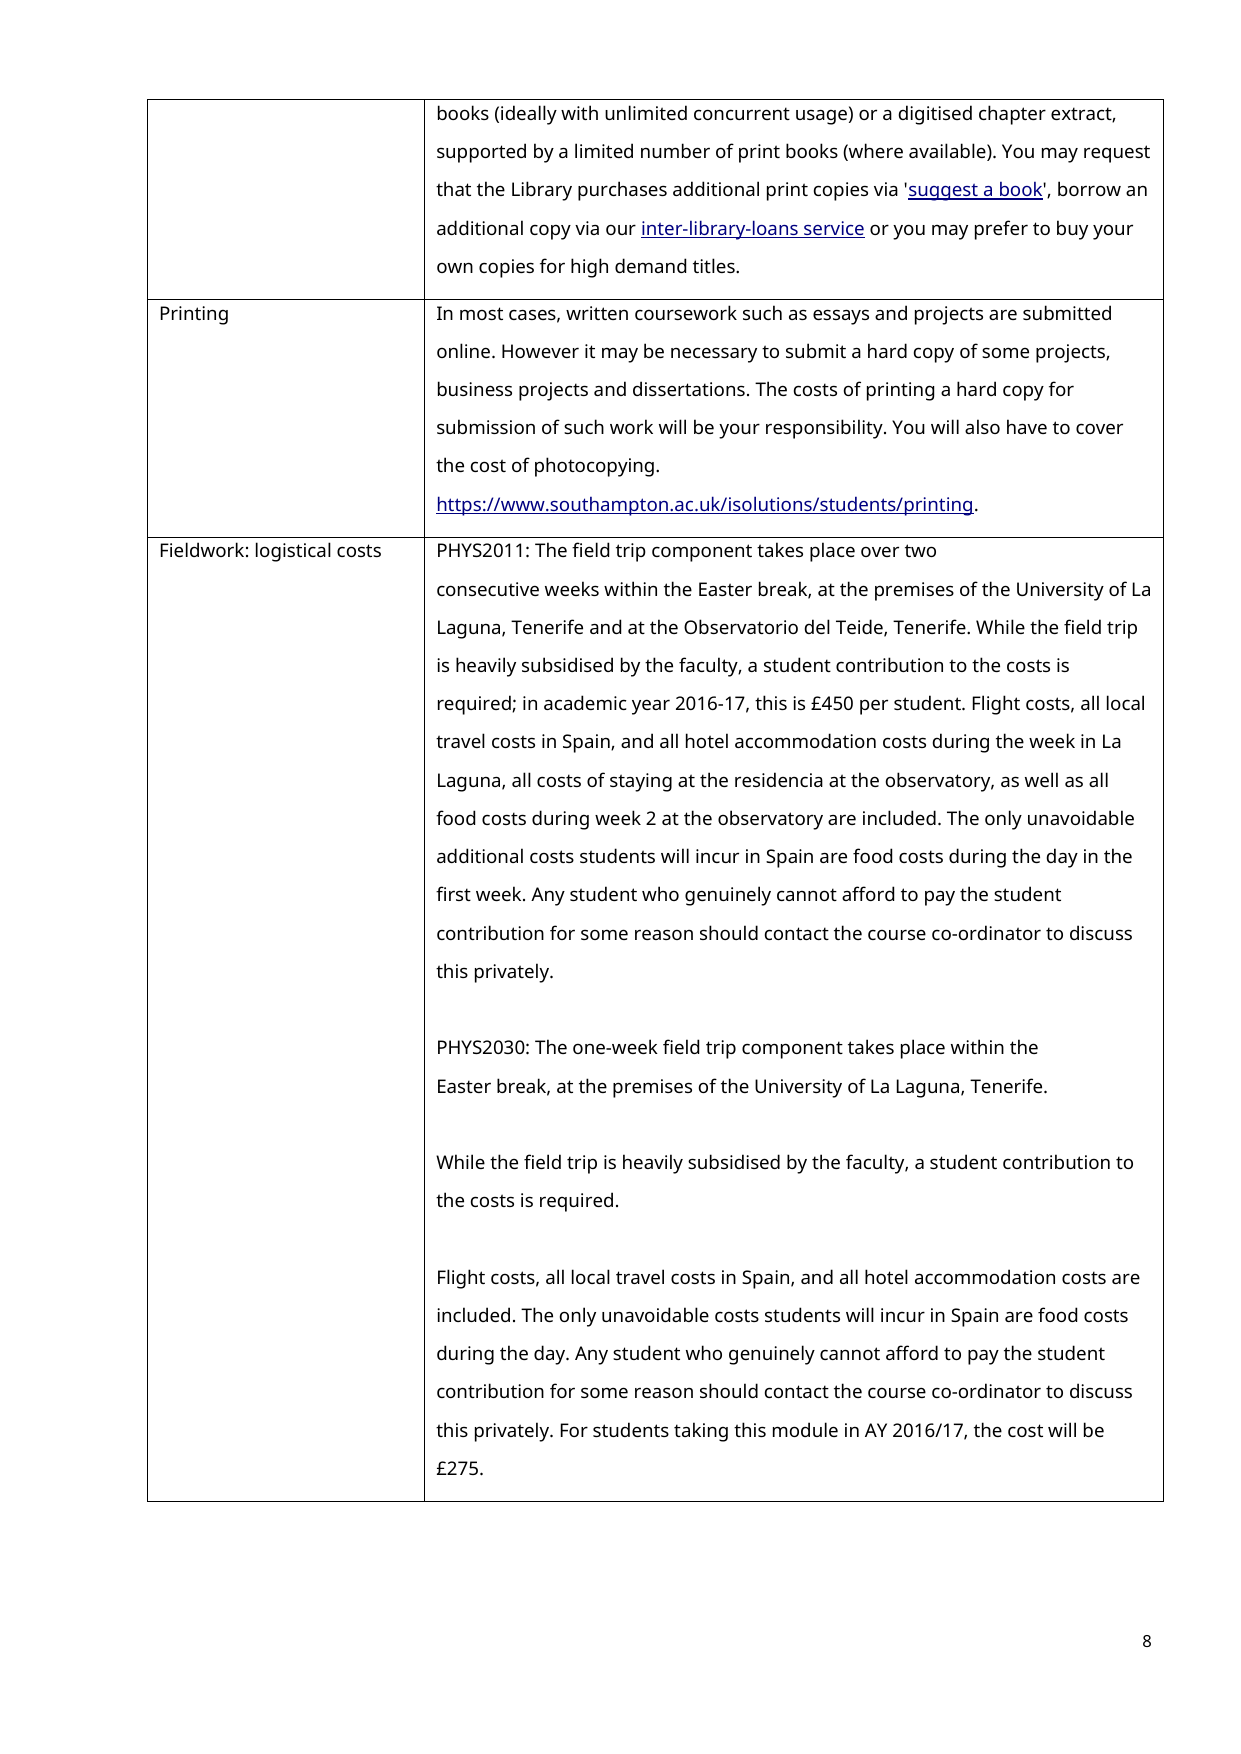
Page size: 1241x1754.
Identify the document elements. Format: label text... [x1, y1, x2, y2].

table_cell Printing [148, 300, 424, 537]
table_cell PHYS2011: The field trip component takes place over two consecutive weeks within the Easter break, at the premises of the University of La Laguna, Tenerife and at the Observatorio del Teide, Tenerife. While the field trip is heavily subsidised by the faculty, a student contribution to the costs is required; in academic year 2016-17, this is £450 per student. Flight costs, all local travel costs in Spain, and all hotel accommodation costs during the week in La Laguna, all costs of staying at the residencia at the observatory, as well as all food costs during week 2 at the observatory are included. The only unavoidable additional costs students will incur in Spain are food costs during the day in the first week. Any student who genuinely cannot afford to pay the student contribution for some reason should contact the course co-ordinator to discuss this privately. PHYS2030: The one-week field trip component takes place within the Easter break, at the premises of the University of La Laguna, Tenerife. While the field trip is heavily subsidised by the faculty, a student contribution to the costs is required. Flight costs, all local travel costs in Spain, and all hotel accommodation costs are included. The only unavoidable costs students will incur in Spain are food costs during the day. Any student who genuinely cannot afford to pay the student contribution for some reason should contact the course co-ordinator to discuss this privately. For students taking this module in AY 2016/17, the cost will be £275. [425, 538, 1163, 1501]
table_cell [148, 100, 424, 299]
table_cell Fieldwork: logistical costs [148, 538, 424, 1501]
table_cell books (ideally with unlimited concurrent usage) or a digitised chapter extract, supported by a limited number of print books (where available). You may request that the Library purchases additional print copies via 'suggest a book', borrow an additional copy via our inter-library-loans service or you may prefer to buy your own copies for high demand titles. [425, 100, 1163, 299]
table_cell In most cases, written coursework such as essays and projects are submitted online. However it may be necessary to submit a hard copy of some projects, business projects and dissertations. The costs of printing a hard copy for submission of such work will be your responsibility. You will also have to cover the cost of photocopying. https://www.southampton.ac.uk/isolutions/students/printing. [425, 300, 1163, 537]
